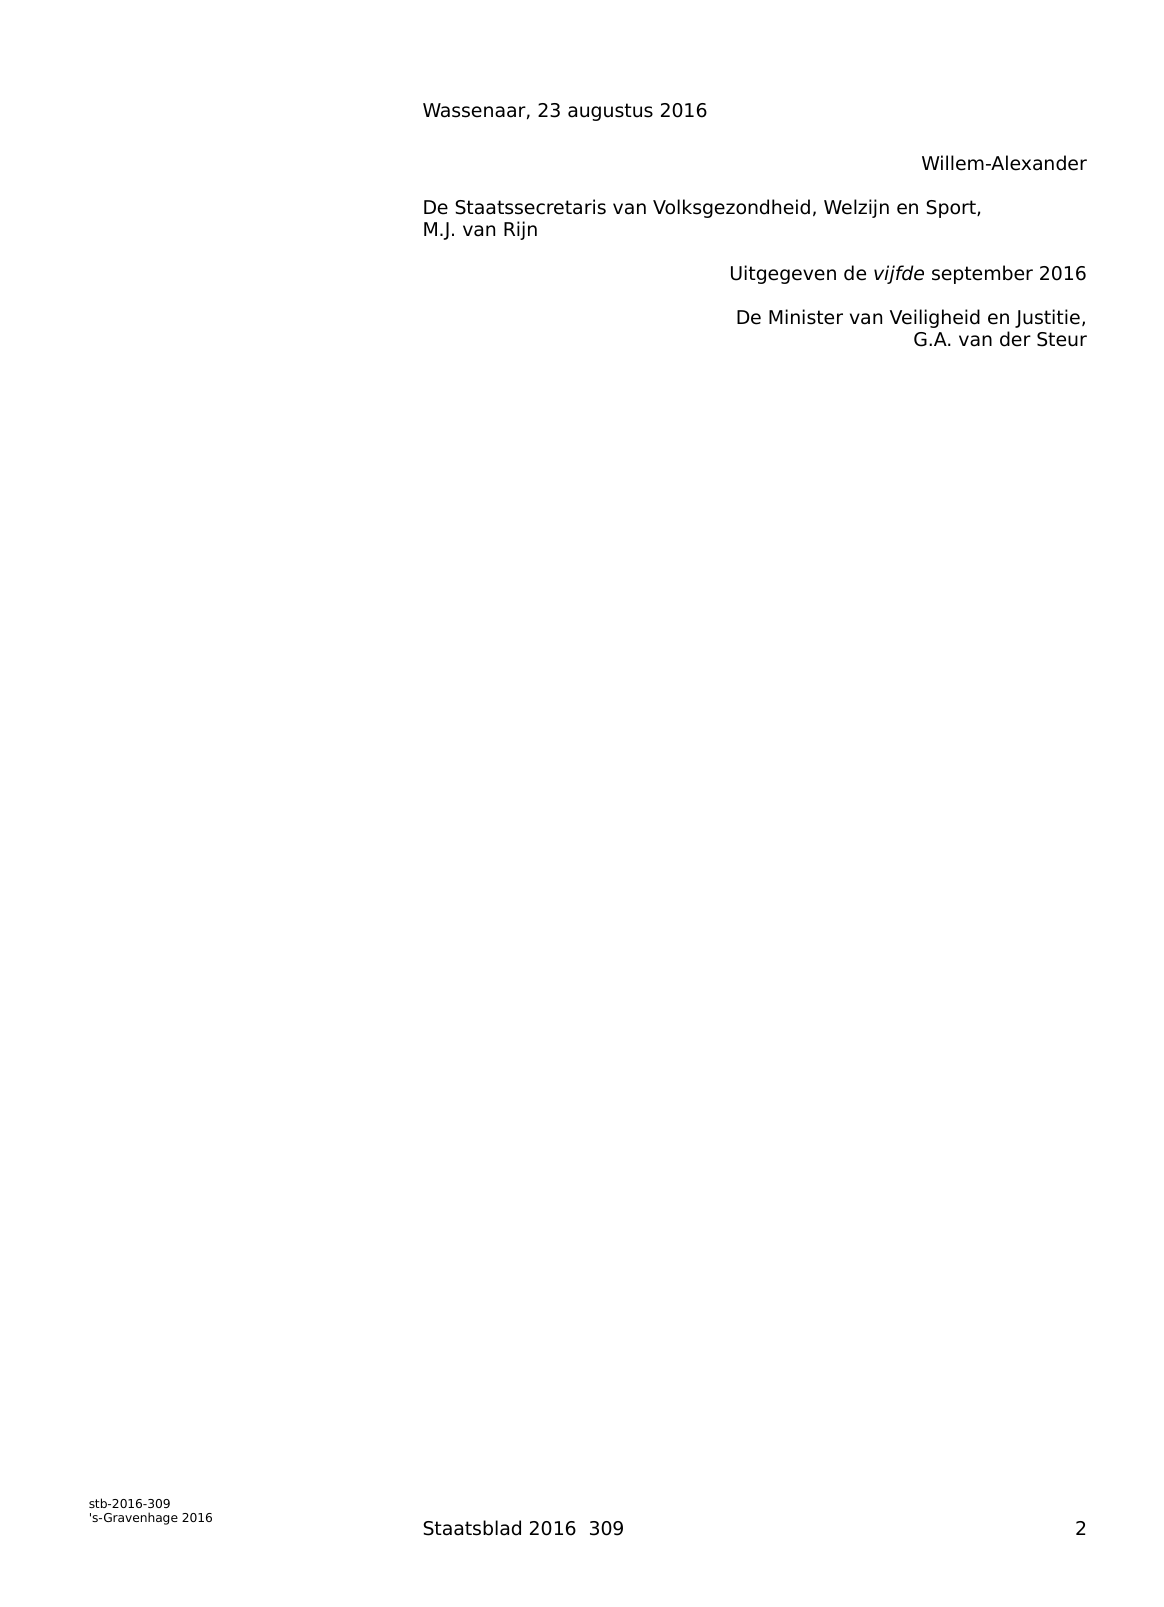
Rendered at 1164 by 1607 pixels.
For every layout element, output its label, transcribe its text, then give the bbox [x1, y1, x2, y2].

text De Staatssecretaris van Volksgezondheid, Welzijn en Sport, M.J. van Rijn [422, 197, 1087, 241]
text De Minister van Veiligheid en Justitie, G.A. van der Steur [422, 307, 1087, 351]
text Willem-Alexander [422, 152, 1087, 174]
text Uitgegeven de vijfde september 2016 [422, 263, 1087, 285]
text Wassenaar, 23 augustus 2016 [422, 100, 1087, 122]
text stb-2016-309 [88, 1497, 323, 1511]
text 's-Gravenhage 2016 [88, 1511, 323, 1525]
